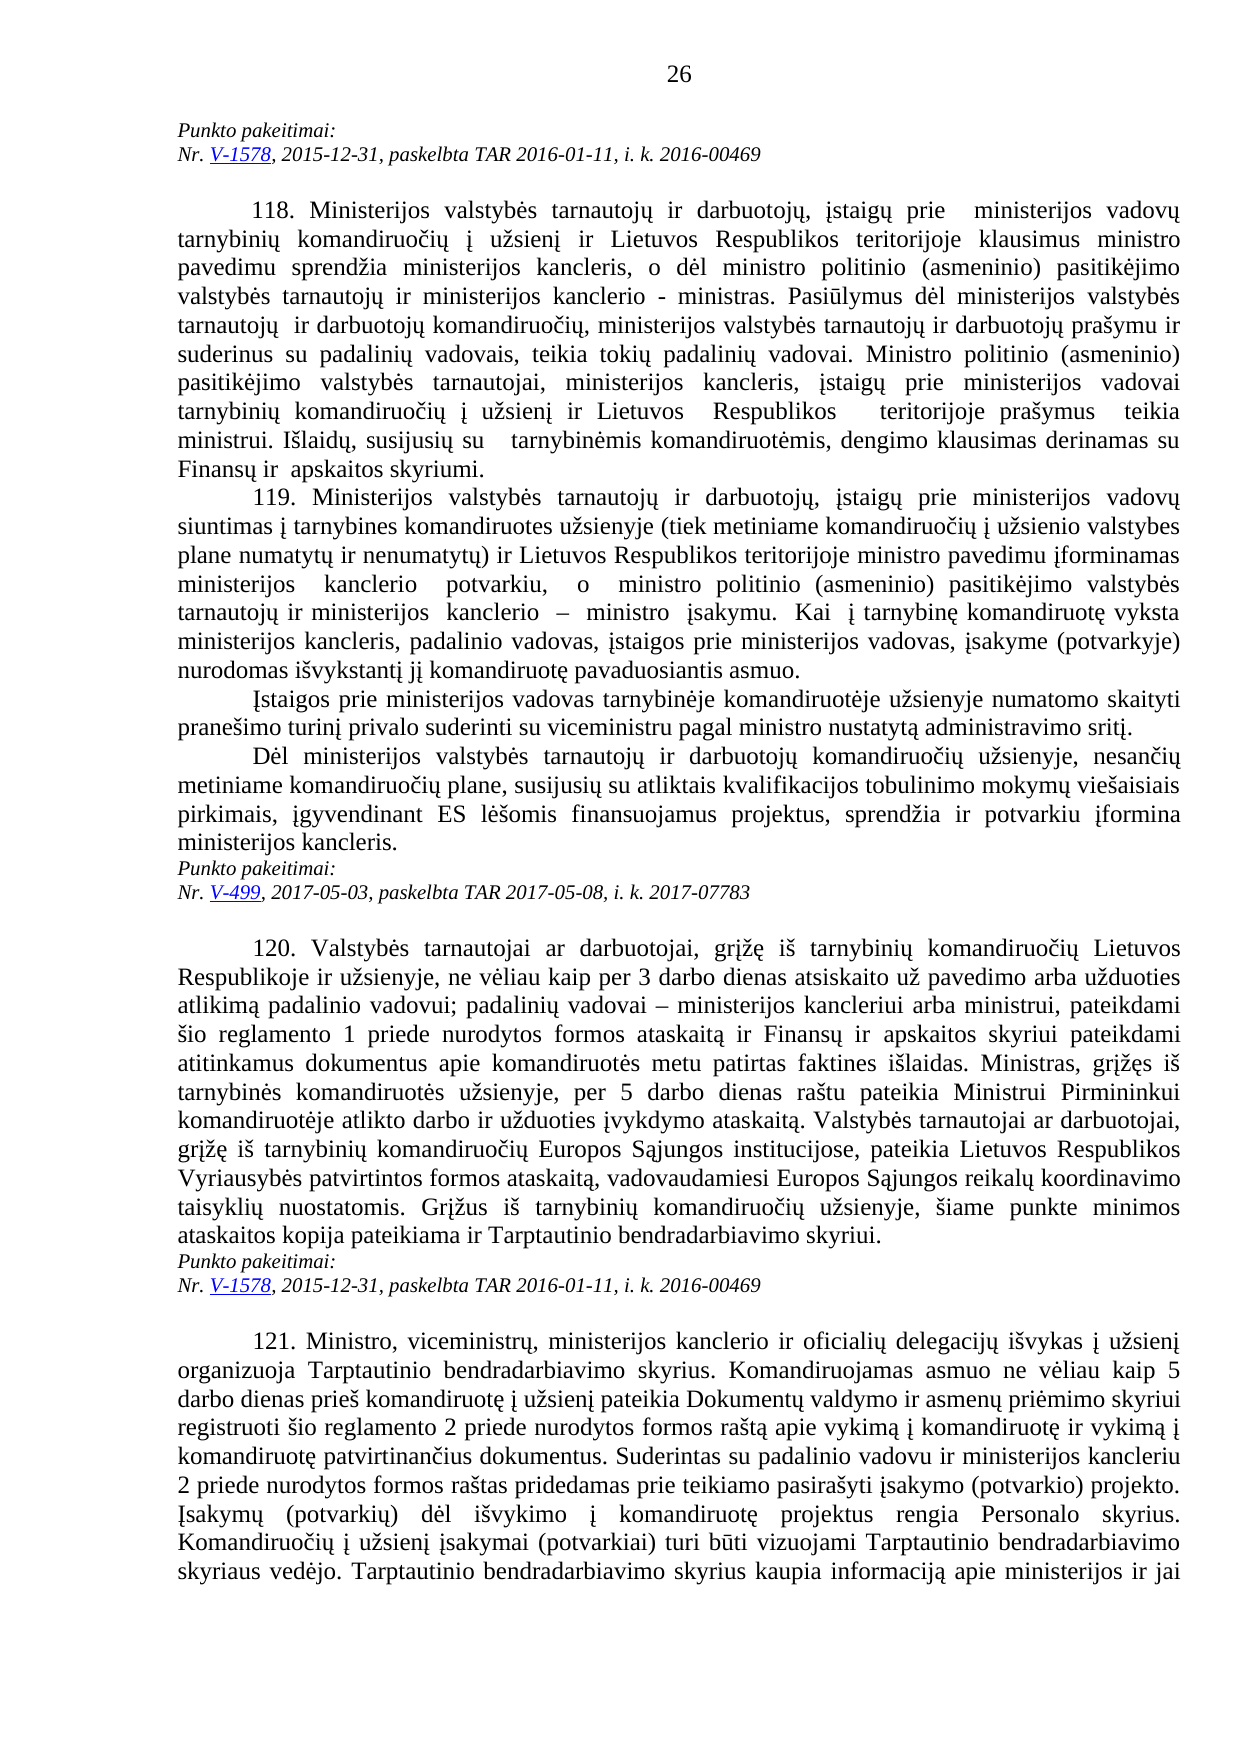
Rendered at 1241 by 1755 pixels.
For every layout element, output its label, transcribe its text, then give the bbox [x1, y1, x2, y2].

text Punkto pakeitimai: [177, 856, 1181, 880]
text 118. Ministerijos valstybės tarnautojų ir darbuotojų, įstaigų prie ministerijos vadovų tarnybinių komandiruočių į užsienį ir Lietuvos Respublikos teritorijoje klausimus ministro pavedimu sprendžia ministerijos kancleris, o dėl ministro politinio (asmeninio) pasitikėjimo valstybės tarnautojų ir ministerijos kanclerio - ministras. Pasiūlymus dėl ministerijos valstybės tarnautojų ir darbuotojų komandiruočių, ministerijos valstybės tarnautojų ir darbuotojų prašymu ir suderinus su padalinių vadovais, teikia tokių padalinių vadovai. Ministro politinio (asmeninio) pasitikėjimo valstybės tarnautojai, ministerijos kancleris, įstaigų prie ministerijos vadovai tarnybinių komandiruočių į užsienį ir Lietuvos Respublikos teritorijoje prašymus teikia ministrui. Išlaidų, susijusių su tarnybinėmis komandiruotėmis, dengimo klausimas derinamas su Finansų ir apskaitos skyriumi. [177, 195, 1181, 482]
text Punkto pakeitimai: [177, 118, 1181, 142]
text Dėl ministerijos valstybės tarnautojų ir darbuotojų komandiruočių užsienyje, nesančių metiniame komandiruočių plane, susijusių su atliktais kvalifikacijos tobulinimo mokymų viešaisiais pirkimais, įgyvendinant ES lėšomis finansuojamus projektus, sprendžia ir potvarkiu įformina ministerijos kancleris. [177, 741, 1181, 856]
text Punkto pakeitimai: [177, 1249, 1181, 1273]
text Įstaigos prie ministerijos vadovas tarnybinėje komandiruotėje užsienyje numatomo skaityti pranešimo turinį privalo suderinti su viceministru pagal ministro nustatytą administravimo sritį. [177, 684, 1181, 741]
text 119. Ministerijos valstybės tarnautojų ir darbuotojų, įstaigų prie ministerijos vadovų siuntimas į tarnybines komandiruotes užsienyje (tiek metiniame komandiruočių į užsienio valstybes plane numatytų ir nenumatytų) ir Lietuvos Respublikos teritorijoje ministro pavedimu įforminamas ministerijos kanclerio potvarkiu, o ministro politinio (asmeninio) pasitikėjimo valstybės tarnautojų ir ministerijos kanclerio – ministro įsakymu. Kai į tarnybinę komandiruotę vyksta ministerijos kancleris, padalinio vadovas, įstaigos prie ministerijos vadovas, įsakyme (potvarkyje) nurodomas išvykstantį jį komandiruotę pavaduosiantis asmuo. [177, 482, 1181, 684]
text Nr. V-499, 2017-05-03, paskelbta TAR 2017-05-08, i. k. 2017-07783 [177, 880, 1181, 904]
text 121. Ministro, viceministrų, ministerijos kanclerio ir oficialių delegacijų išvykas į užsienį organizuoja Tarptautinio bendradarbiavimo skyrius. Komandiruojamas asmuo ne vėliau kaip 5 darbo dienas prieš komandiruotę į užsienį pateikia Dokumentų valdymo ir asmenų priėmimo skyriui registruoti šio reglamento 2 priede nurodytos formos raštą apie vykimą į komandiruotę ir vykimą į komandiruotę patvirtinančius dokumentus. Suderintas su padalinio vadovu ir ministerijos kancleriu 2 priede nurodytos formos raštas pridedamas prie teikiamo pasirašyti įsakymo (potvarkio) projekto. Įsakymų (potvarkių) dėl išvykimo į komandiruotę projektus rengia Personalo skyrius. Komandiruočių į užsienį įsakymai (potvarkiai) turi būti vizuojami Tarptautinio bendradarbiavimo skyriaus vedėjo. Tarptautinio bendradarbiavimo skyrius kaupia informaciją apie ministerijos ir jai [177, 1326, 1181, 1585]
text Nr. V-1578, 2015-12-31, paskelbta TAR 2016-01-11, i. k. 2016-00469 [177, 142, 1181, 166]
text Nr. V-1578, 2015-12-31, paskelbta TAR 2016-01-11, i. k. 2016-00469 [177, 1273, 1181, 1297]
text 120. Valstybės tarnautojai ar darbuotojai, grįžę iš tarnybinių komandiruočių Lietuvos Respublikoje ir užsienyje, ne vėliau kaip per 3 darbo dienas atsiskaito už pavedimo arba užduoties atlikimą padalinio vadovui; padalinių vadovai – ministerijos kancleriui arba ministrui, pateikdami šio reglamento 1 priede nurodytos formos ataskaitą ir Finansų ir apskaitos skyriui pateikdami atitinkamus dokumentus apie komandiruotės metu patirtas faktines išlaidas. Ministras, grįžęs iš tarnybinės komandiruotės užsienyje, per 5 darbo dienas raštu pateikia Ministrui Pirmininkui komandiruotėje atlikto darbo ir užduoties įvykdymo ataskaitą. Valstybės tarnautojai ar darbuotojai, grįžę iš tarnybinių komandiruočių Europos Sąjungos institucijose, pateikia Lietuvos Respublikos Vyriausybės patvirtintos formos ataskaitą, vadovaudamiesi Europos Sąjungos reikalų koordinavimo taisyklių nuostatomis. Grįžus iš tarnybinių komandiruočių užsienyje, šiame punkte minimos ataskaitos kopija pateikiama ir Tarptautinio bendradarbiavimo skyriui. [177, 933, 1181, 1249]
